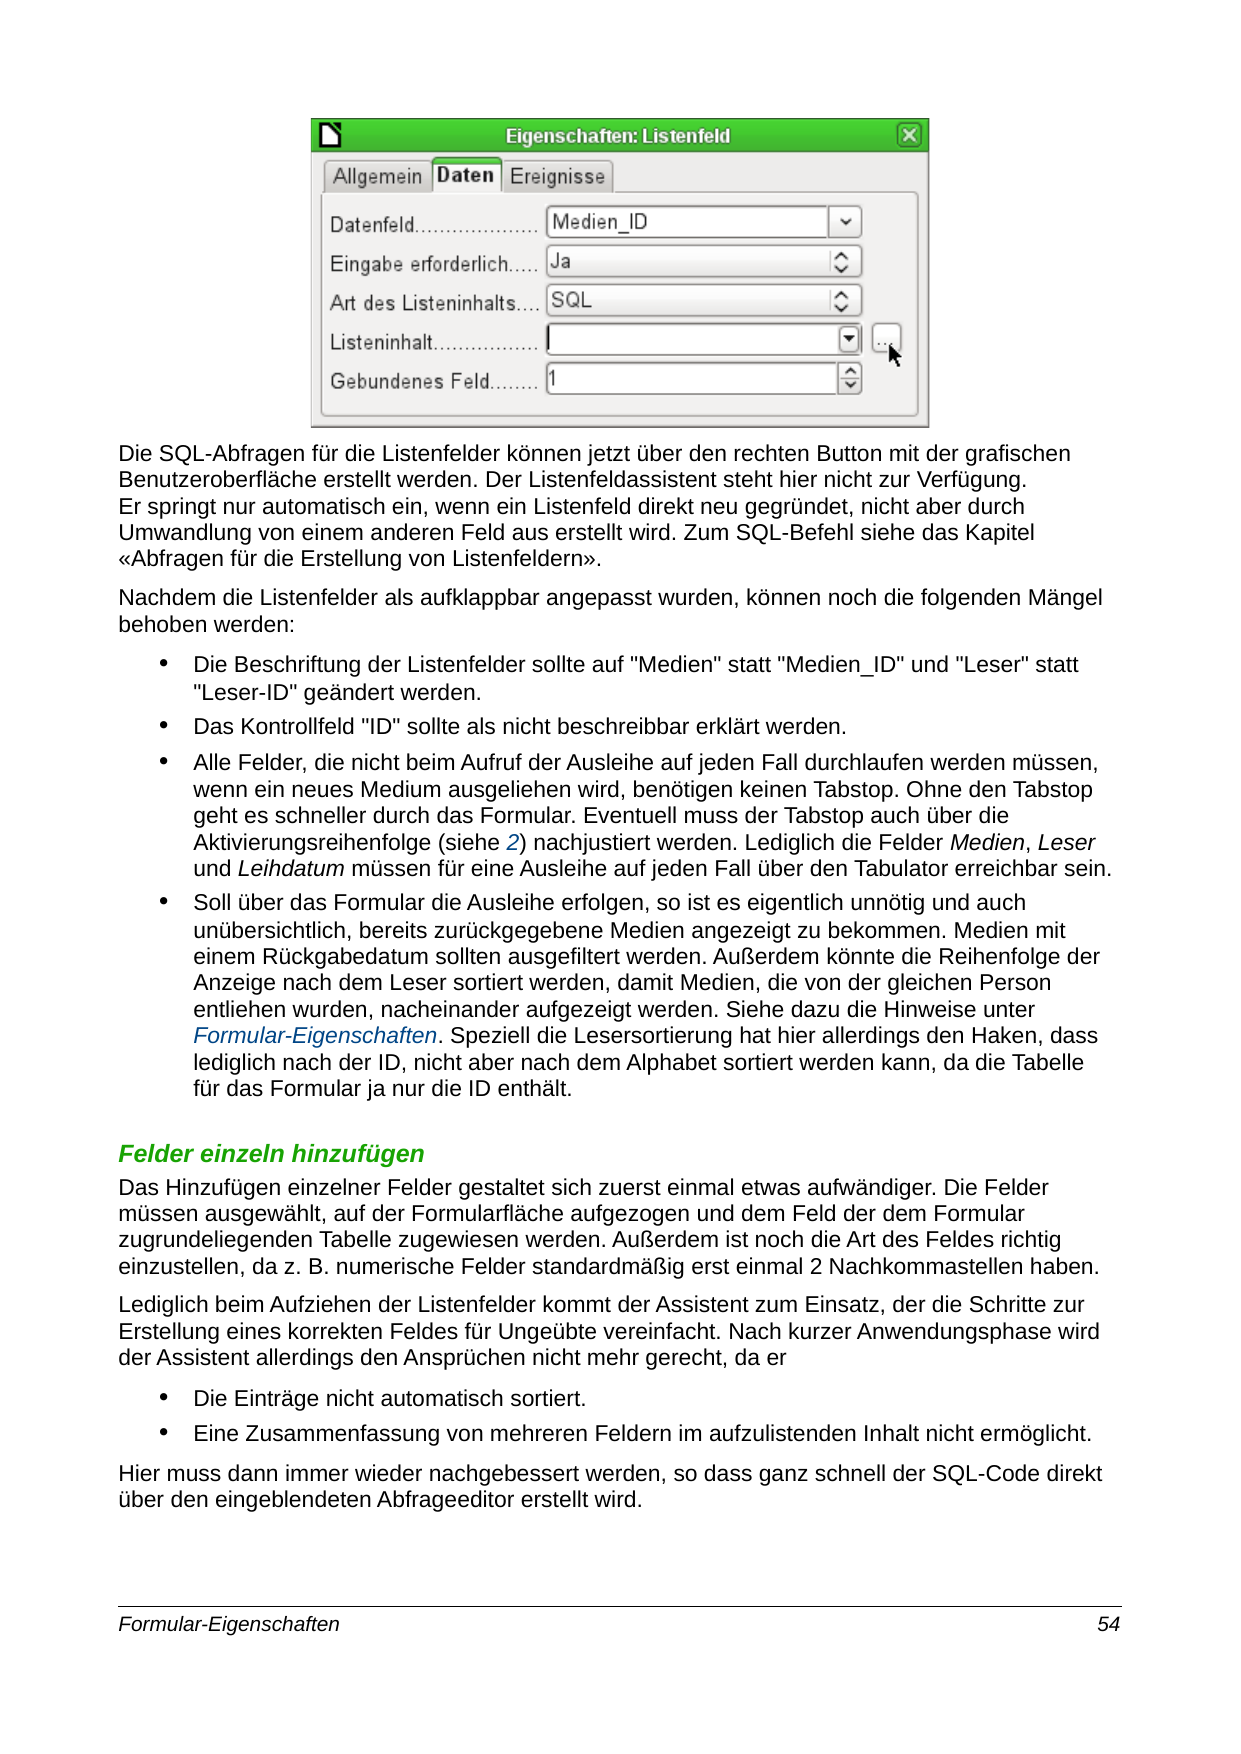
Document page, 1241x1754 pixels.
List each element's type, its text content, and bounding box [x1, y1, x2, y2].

list Die Einträge nicht automatisch sortiert. [156, 1383, 1122, 1412]
list Alle Felder, die nicht beim Aufruf der Ausleihe auf jeden Fall durchlaufen werden müssen, wenn ein neues Medium ausgeliehen wird, benötigen keinen Tabstop. Ohne den Tabstop geht es schneller durch das Formular. Eventuell muss der Tabstop auch über die Aktivierungsreihenfolge (siehe Abbildung 2) nachjustiert werden. Lediglich die Felder Medien, Leser und Leihdatum müssen für eine Ausleihe auf jeden Fall über den Tabulator erreichbar sein. [156, 747, 1122, 881]
list Die Beschriftung der Listenfelder sollte auf "Medien" statt "Medien_ID" und "Leser" statt "Leser-ID" geändert werden. [156, 649, 1122, 705]
text Nachdem die Listenfelder als aufklappbar angepasst wurden, können noch die folgenden Mängel behoben werden: [118, 584, 1122, 637]
picture [310, 118, 930, 428]
subtitle Felder einzeln hinzufügen [118, 1138, 1122, 1167]
list Eine Zusammenfassung von mehreren Feldern im aufzulistenden Inhalt nicht ermöglicht. [156, 1418, 1122, 1448]
text Die SQL-Abfragen für die Listenfelder können jetzt über den rechten Button mit der grafischen Benutzeroberfläche erstellt werden. Der Listenfeldassistent steht hier nicht zur Verfügung. Er springt nur automatisch ein, wenn ein Listenfeld direkt neu gegründet, nicht aber durch Umwandlung von einem anderen Feld aus erstellt wird. Zum SQL-Befehl siehe das Kapitel «Abfragen für die Erstellung von Listenfeldern». [118, 440, 1122, 572]
list Soll über das Formular die Ausleihe erfolgen, so ist es eigentlich unnötig und auch unübersichtlich, bereits zurückgegebene Medien angezeigt zu bekommen. Medien mit einem Rückgabedatum sollten ausgefiltert werden. Außerdem könnte die Reihenfolge der Anzeige nach dem Leser sortiert werden, damit Medien, die von der gleichen Person entliehen wurden, nacheinander aufgezeigt werden. Siehe dazu die Hinweise unter Formular-Eigenschaften. Speziell die Lesersortierung hat hier allerdings den Haken, dass lediglich nach der ID, nicht aber nach dem Alphabet sortiert werden kann, da die Tabelle für das Formular ja nur die ID enthält. [156, 887, 1122, 1101]
list Das Kontrollfeld "ID" sollte als nicht beschreibbar erklärt werden. [156, 711, 1122, 740]
text Das Hinzufügen einzelner Felder gestaltet sich zuerst einmal etwas aufwändiger. Die Felder müssen ausgewählt, auf der Formularfläche aufgezogen und dem Feld der dem Formular zugrundeliegenden Tabelle zugewiesen werden. Außerdem ist noch die Art des Feldes richtig einzustellen, da z. B. numerische Felder standardmäßig erst einmal 2 Nachkommastellen haben. [118, 1173, 1122, 1279]
text Hier muss dann immer wieder nachgebessert werden, so dass ganz schnell der SQL-Code direkt über den eingeblendeten Abfrageeditor erstellt wird. [118, 1460, 1122, 1513]
text Lediglich beim Aufziehen der Listenfelder kommt der Assistent zum Einsatz, der die Schritte zur Erstellung eines korrekten Feldes für Ungeübte vereinfacht. Nach kurzer Anwendungsphase wird der Assistent allerdings den Ansprüchen nicht mehr gerecht, da er [118, 1291, 1122, 1371]
